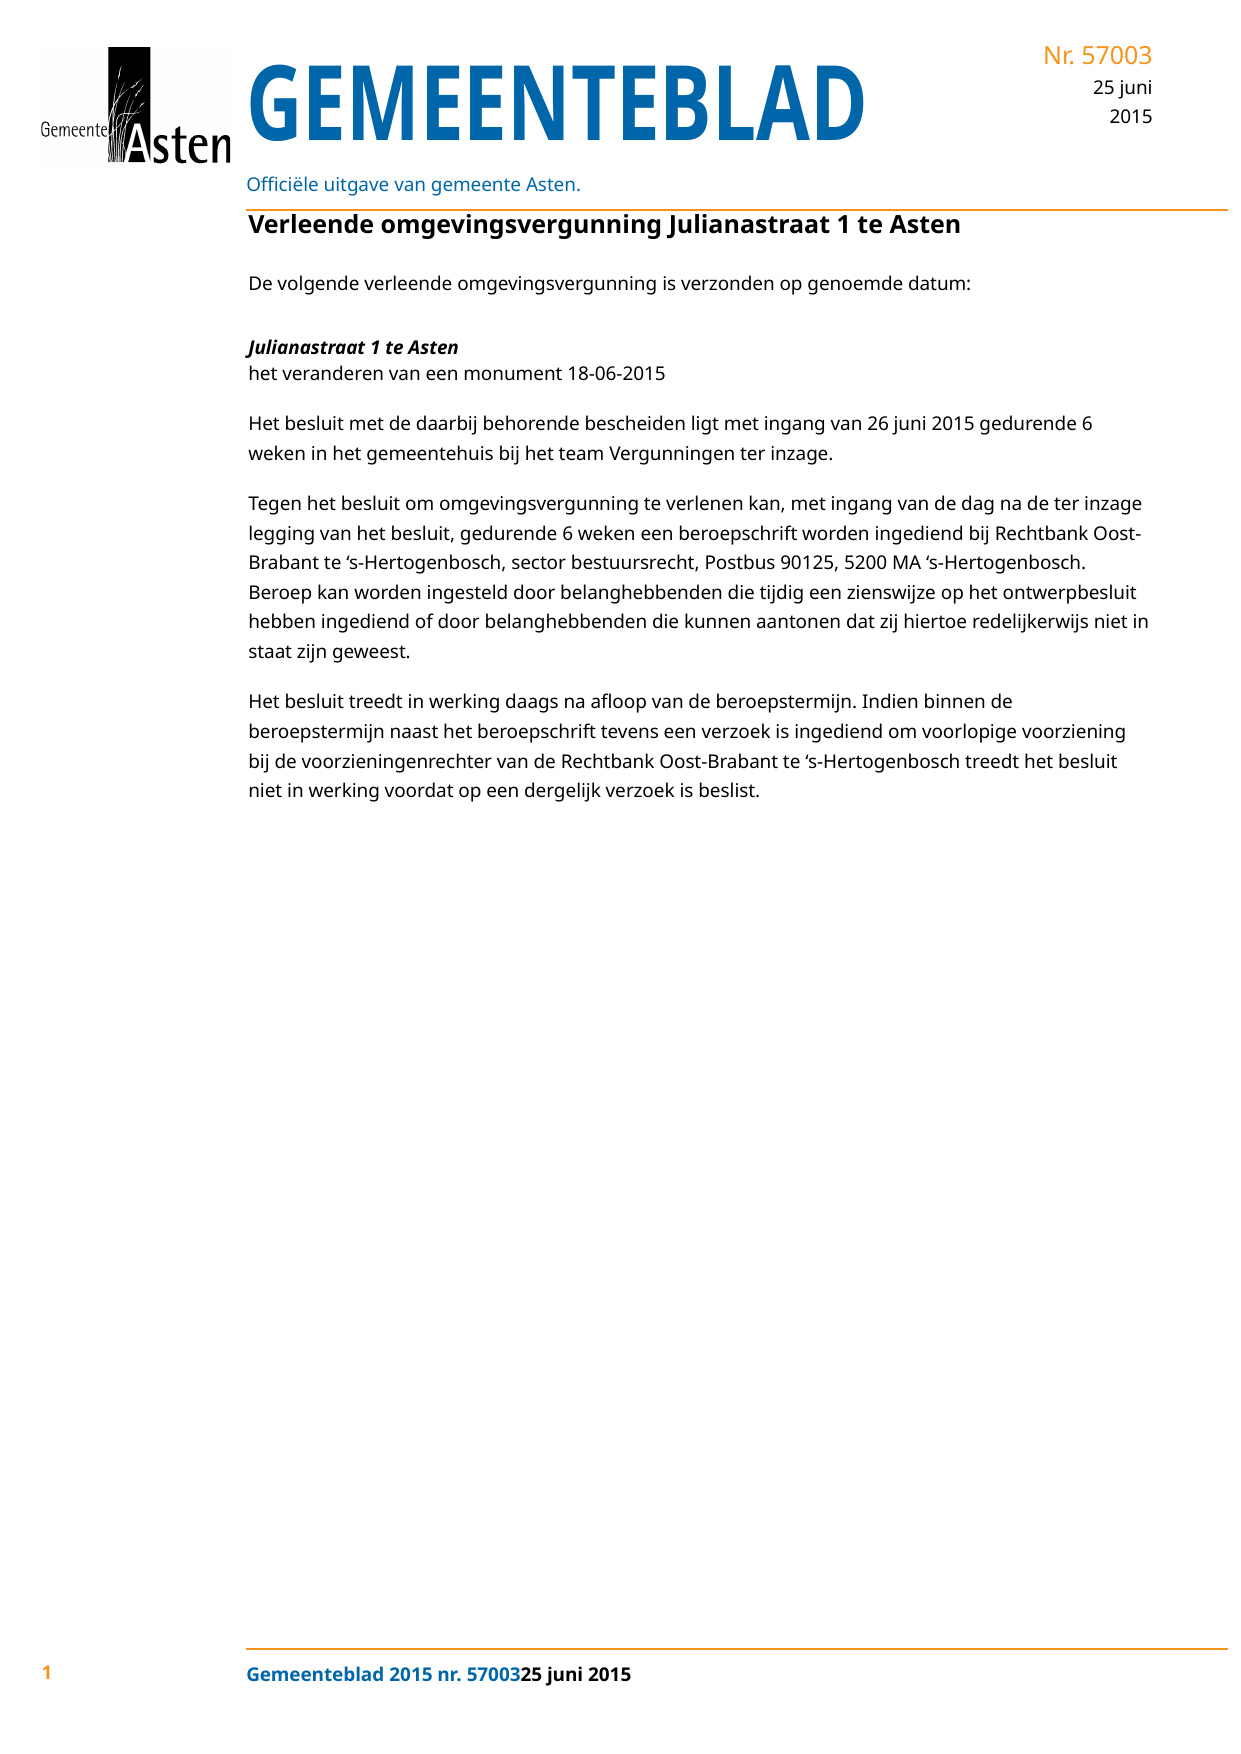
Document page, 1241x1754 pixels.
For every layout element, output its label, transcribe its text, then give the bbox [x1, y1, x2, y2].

text De volgende verleende omgevingsvergunning is verzonden op genoemde datum: [248, 270, 1152, 296]
text het veranderen van een monument 18-06-2015 [248, 360, 1152, 386]
text Het besluit met de daarbij behorende bescheiden ligt met ingang van 26 juni 2015 gedurende 6 weken in het gemeentehuis bij het team Vergunningen ter inzage. [248, 410, 1152, 466]
text Tegen het besluit om omgevingsvergunning te verlenen kan, met ingang van de dag na de ter inzage legging van het besluit, gedurende 6 weken een beroepschrift worden ingediend bij Rechtbank Oost-Brabant te ‘s-Hertogenbosch, sector bestuursrecht, Postbus 90125, 5200 MA ‘s-Hertogenbosch. Beroep kan worden ingesteld door belanghebbenden die tijdig een zienswijze op het ontwerpbesluit hebben ingediend of door belanghebbenden die kunnen aantonen dat zij hiertoe redelijkerwijs niet in staat zijn geweest. [248, 490, 1152, 664]
text Verleende omgevingsvergunning Julianastraat 1 te Asten [248, 211, 1152, 241]
text Julianastraat 1 te Asten [248, 334, 1152, 360]
picture [41, 47, 231, 172]
text Het besluit treedt in werking daags na afloop van de beroepstermijn. Indien binnen de beroepstermijn naast het beroepschrift tevens een verzoek is ingediend om voorlopige voorziening bij de voorzieningenrechter van de Rechtbank Oost-Brabant te ‘s-Hertogenbosch treedt het besluit niet in werking voordat op een dergelijk verzoek is beslist. [248, 689, 1152, 803]
